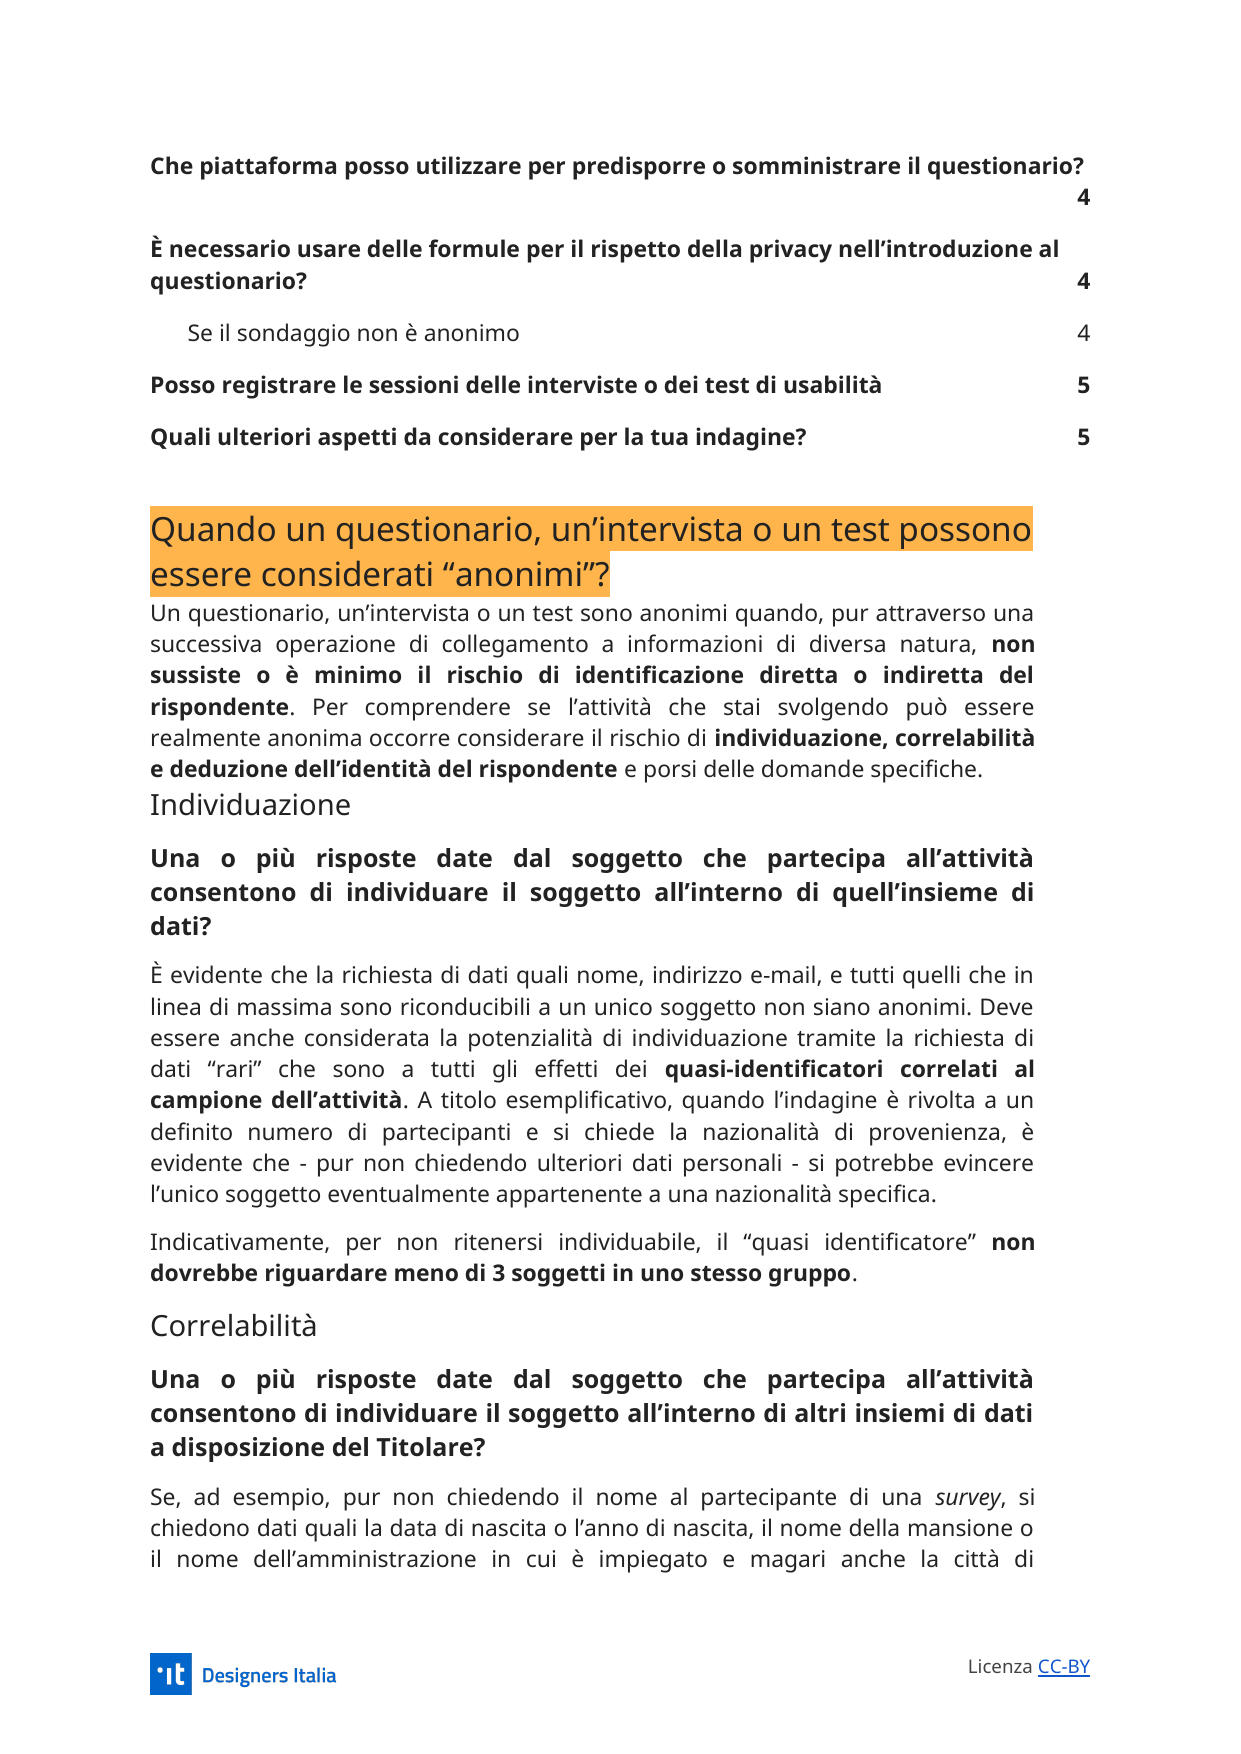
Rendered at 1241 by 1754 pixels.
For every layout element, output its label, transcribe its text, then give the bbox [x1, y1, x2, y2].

text Se il sondaggio non è anonimo 4 [187, 317, 1090, 348]
text Una o più risposte date dal soggetto che partecipa all’attività consentono di individuare il soggetto all’interno di altri insiemi di dati a disposizione del Titolare? [150, 1362, 1035, 1464]
text Una o più risposte date dal soggetto che partecipa all’attività consentono di individuare il soggetto all’interno di quell’insieme di dati? [150, 841, 1035, 943]
text È necessario usare delle formule per il rispetto della privacy nell’introduzione al questionario? 4 [150, 233, 1090, 296]
text Indicativamente, per non ritenersi individuabile, il “quasi identificatore” non dovrebbe riguardare meno di 3 soggetti in uno stesso gruppo. [150, 1226, 1035, 1288]
text Che piattaforma posso utilizzare per predisporre o somministrare il questionario? 4 [150, 150, 1090, 212]
text Quali ulteriori aspetti da considerare per la tua indagine? 5 [150, 421, 1090, 452]
text Posso registrare le sessioni delle interviste o dei test di usabilità 5 [150, 369, 1090, 400]
subtitle Individuazione [150, 784, 1035, 824]
subtitle Quando un questionario, un’intervista o un test possono essere considerati “anonimi”? [150, 506, 1035, 597]
subtitle Correlabilità [150, 1305, 1035, 1345]
text Se, ad esempio, pur non chiedendo il nome al partecipante di una survey, si chiedono dati quali la data di nascita o l’anno di nascita, il nome della mansione o il nome dell’amministrazione in cui è impiegato e magari anche la città di [150, 1480, 1035, 1574]
picture [150, 1653, 347, 1695]
text Un questionario, un’intervista o un test sono anonimi quando, pur attraverso una successiva operazione di collegamento a informazioni di diversa natura, non sussiste o è minimo il rischio di identificazione diretta o indiretta del rispondente. Per comprendere se l’attività che stai svolgendo può essere realmente anonima occorre considerare il rischio di individuazione, correlabilità e deduzione dell’identità del rispondente e porsi delle domande specifiche. [150, 597, 1035, 784]
text È evidente che la richiesta di dati quali nome, indirizzo e-mail, e tutti quelli che in linea di massima sono riconducibili a un unico soggetto non siano anonimi. Deve essere anche considerata la potenzialità di individuazione tramite la richiesta di dati “rari” che sono a tutti gli effetti dei quasi-identificatori correlati al campione dell’attività. A titolo esemplificativo, quando l’indagine è rivolta a un definito numero di partecipanti e si chiede la nazionalità di provenienza, è evidente che - pur non chiedendo ulteriori dati personali - si potrebbe evincere l’unico soggetto eventualmente appartenente a una nazionalità specifica. [150, 959, 1035, 1209]
